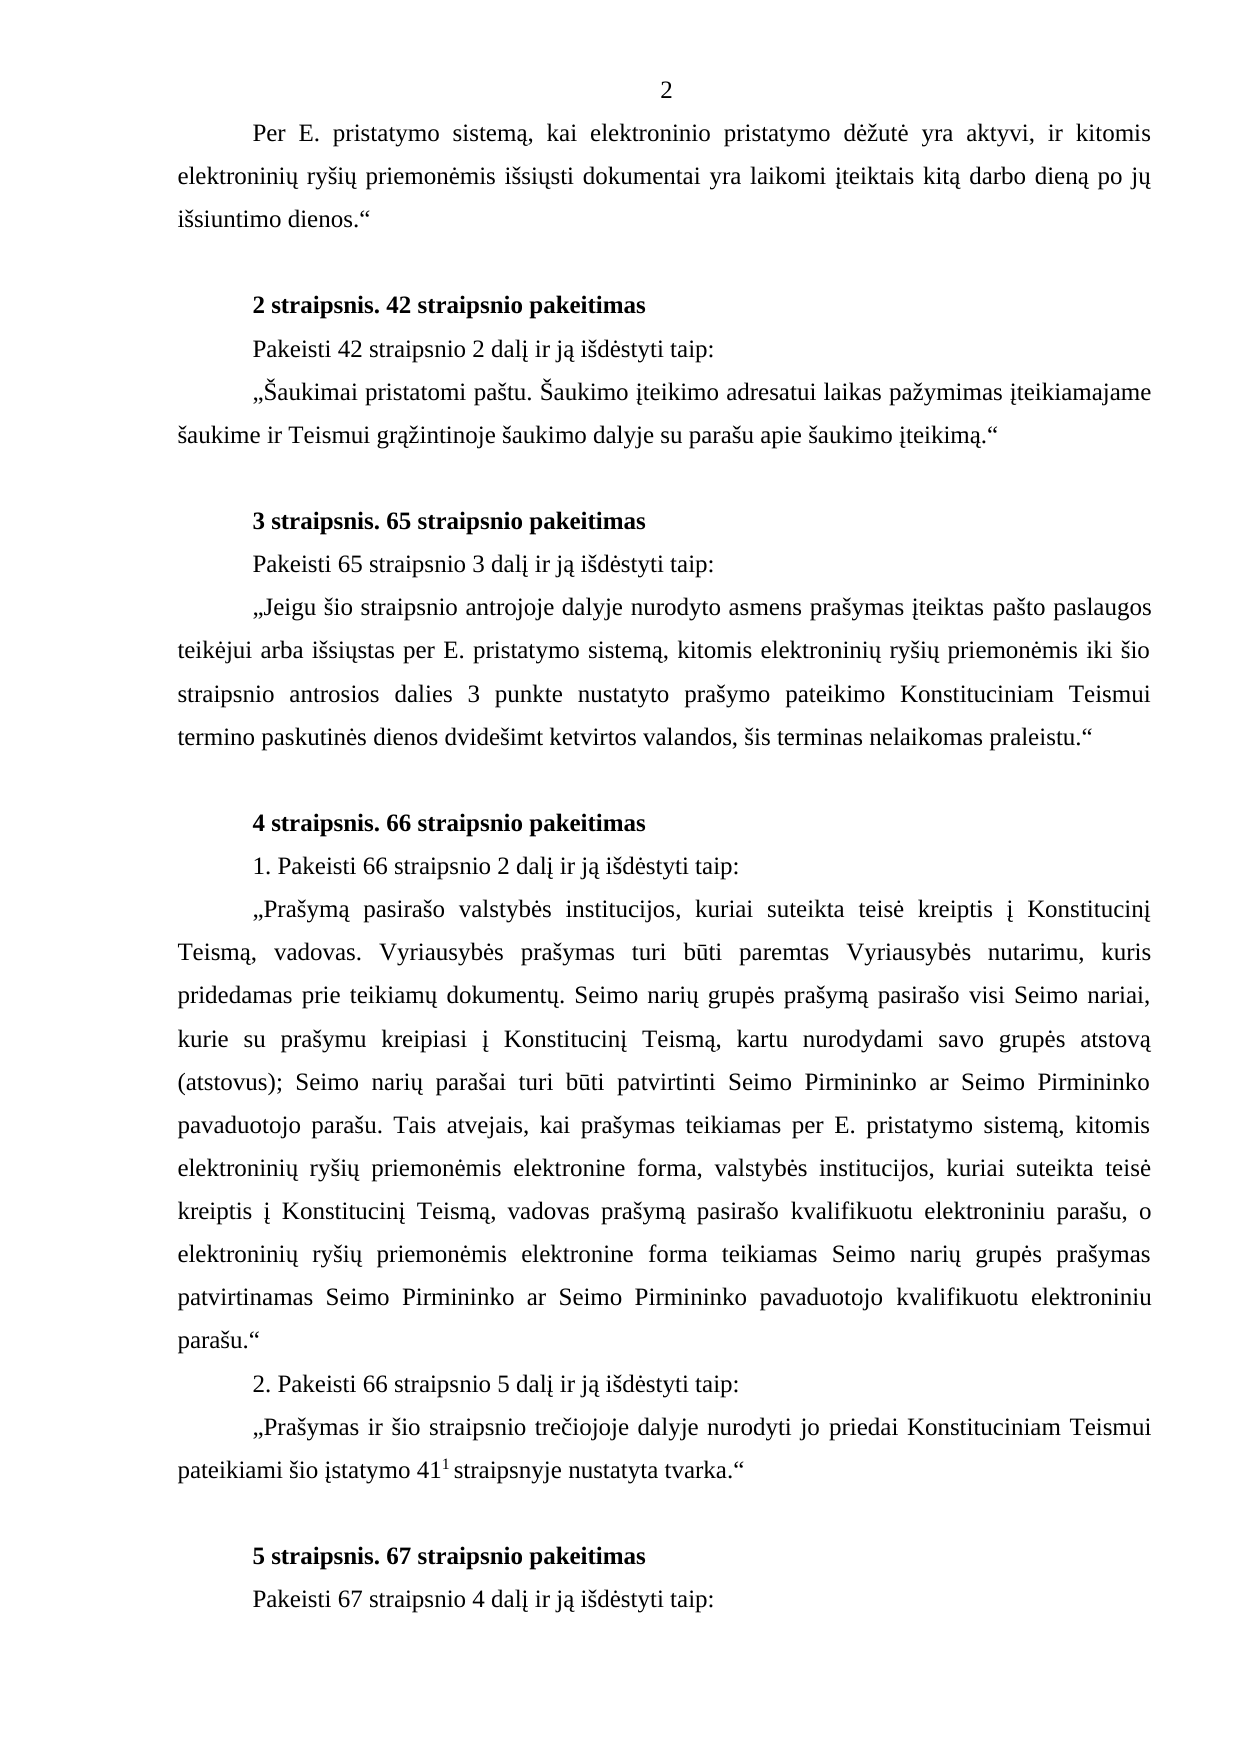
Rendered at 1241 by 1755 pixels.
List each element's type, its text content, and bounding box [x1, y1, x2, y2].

text 1. Pakeisti 66 straipsnio 2 dalį ir ją išdėstyti taip: [177, 851, 1152, 880]
text „Prašymą pasirašo valstybės institucijos, kuriai suteikta teisė kreiptis į Konstitucinį Teismą, vadovas. Vyriausybės prašymas turi būti paremtas Vyriausybės nutarimu, kuris pridedamas prie teikiamų dokumentų. Seimo narių grupės prašymą pasirašo visi Seimo nariai, kurie su prašymu kreipiasi į Konstitucinį Teismą, kartu nurodydami savo grupės atstovą (atstovus); Seimo narių parašai turi būti patvirtinti Seimo Pirmininko ar Seimo Pirmininko pavaduotojo parašu. Tais atvejais, kai prašymas teikiamas per E. pristatymo sistemą, kitomis elektroninių ryšių priemonėmis elektronine forma, valstybės institucijos, kuriai suteikta teisė kreiptis į Konstitucinį Teismą, vadovas prašymą pasirašo kvalifikuotu elektroniniu parašu, o elektroninių ryšių priemonėmis elektronine forma teikiamas Seimo narių grupės prašymas patvirtinamas Seimo Pirmininko ar Seimo Pirmininko pavaduotojo kvalifikuotu elektroniniu parašu.“ [177, 894, 1152, 1354]
text Pakeisti 67 straipsnio 4 dalį ir ją išdėstyti taip: [177, 1584, 1152, 1613]
text 4 straipsnis. 66 straipsnio pakeitimas [177, 808, 1152, 837]
text 2 straipsnis. 42 straipsnio pakeitimas [177, 291, 1152, 319]
text Pakeisti 42 straipsnio 2 dalį ir ją išdėstyti taip: [177, 334, 1152, 362]
text „Šaukimai pristatomi paštu. Šaukimo įteikimo adresatui laikas pažymimas įteikiamajame šaukime ir Teismui grąžintinoje šaukimo dalyje su parašu apie šaukimo įteikimą.“ [177, 377, 1152, 449]
text „Jeigu šio straipsnio antrojoje dalyje nurodyto asmens prašymas įteiktas pašto paslaugos teikėjui arba išsiųstas per E. pristatymo sistemą, kitomis elektroninių ryšių priemonėmis iki šio straipsnio antrosios dalies 3 punkte nustatyto prašymo pateikimo Konstituciniam Teismui termino paskutinės dienos dvidešimt ketvirtos valandos, šis terminas nelaikomas praleistu.“ [177, 592, 1152, 751]
text 5 straipsnis. 67 straipsnio pakeitimas [177, 1541, 1152, 1570]
text Pakeisti 65 straipsnio 3 dalį ir ją išdėstyti taip: [177, 549, 1152, 578]
text 3 straipsnis. 65 straipsnio pakeitimas [177, 506, 1152, 535]
text 2. Pakeisti 66 straipsnio 5 dalį ir ją išdėstyti taip: [177, 1369, 1152, 1397]
text Per E. pristatymo sistemą, kai elektroninio pristatymo dėžutė yra aktyvi, ir kitomis elektroninių ryšių priemonėmis išsiųsti dokumentai yra laikomi įteiktais kitą darbo dieną po jų išsiuntimo dienos.“ [177, 118, 1152, 233]
text „Prašymas ir šio straipsnio trečiojoje dalyje nurodyti jo priedai Konstituciniam Teismui pateikiami šio įstatymo 411 straipsnyje nustatyta tvarka.“ [177, 1412, 1152, 1484]
